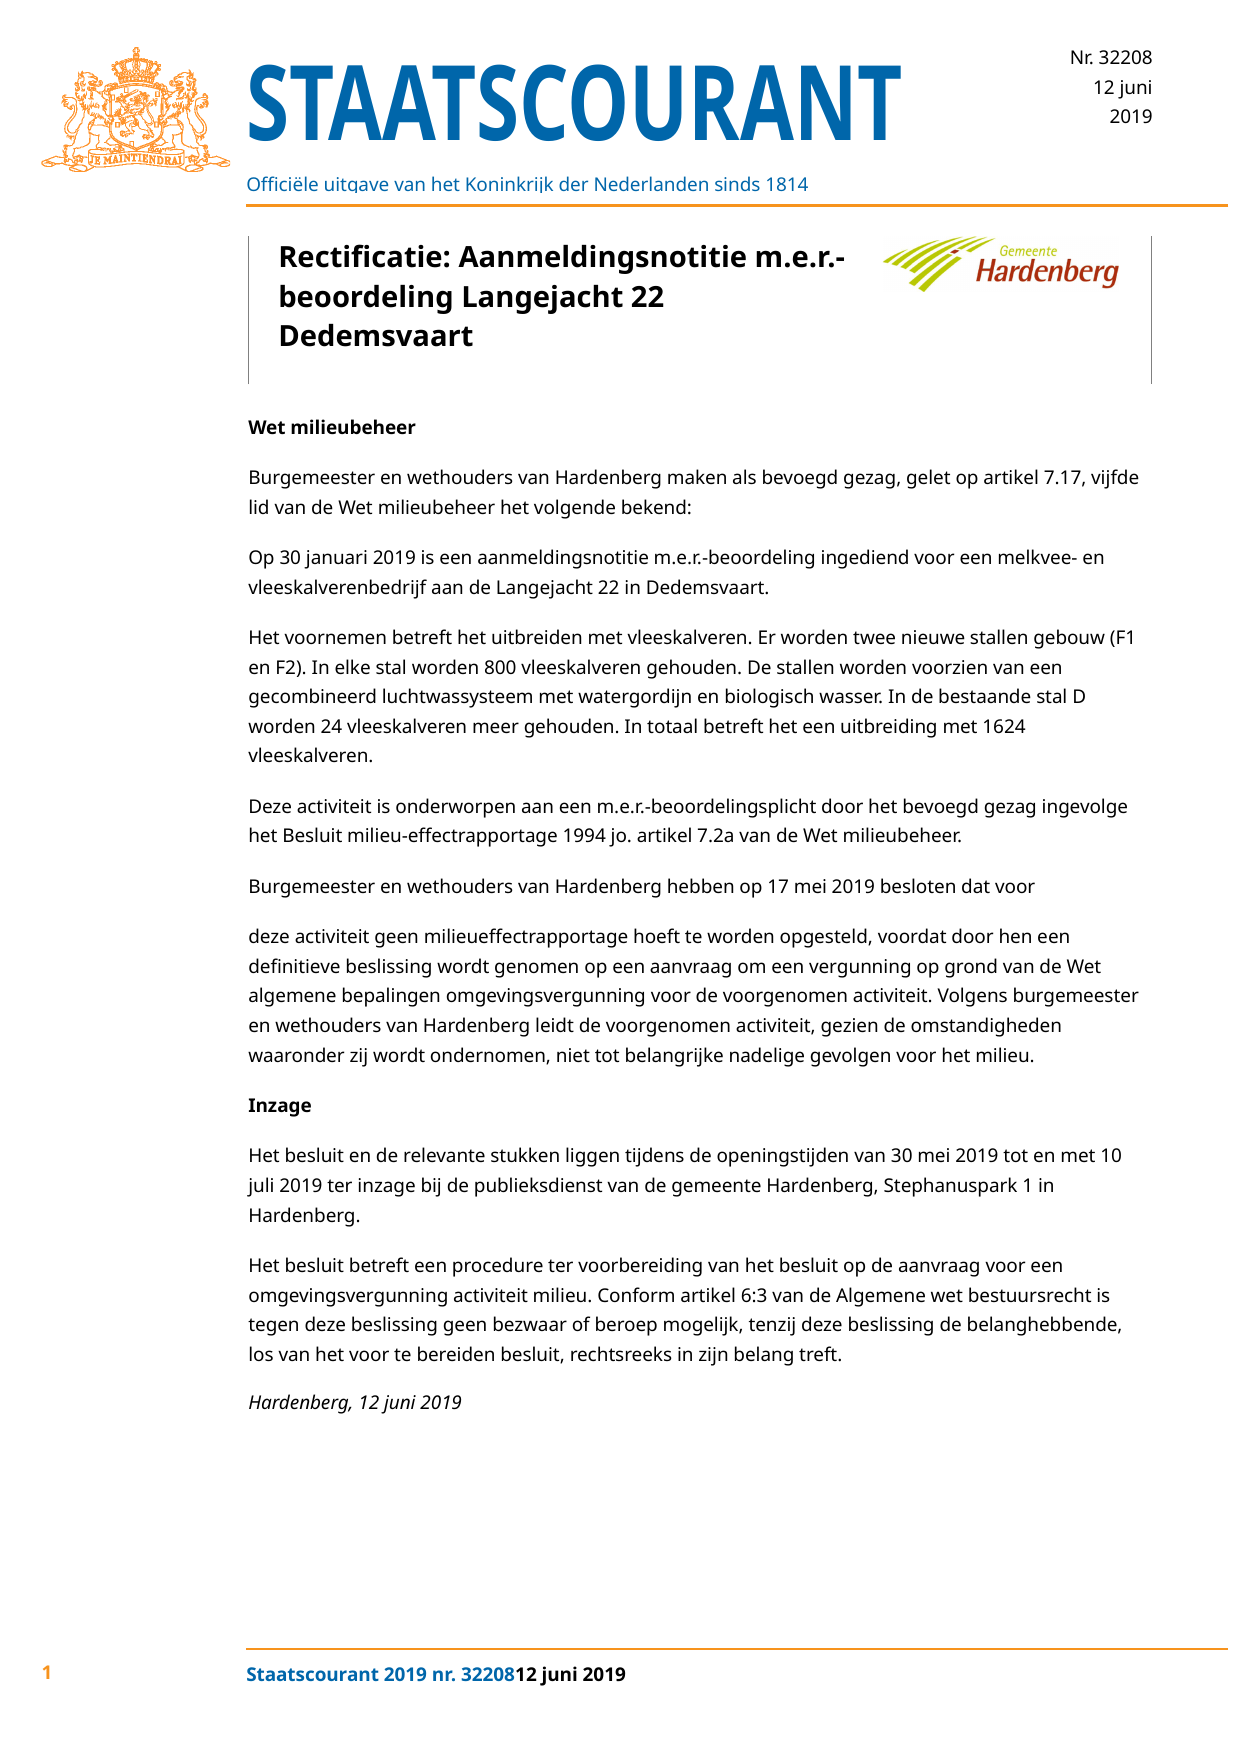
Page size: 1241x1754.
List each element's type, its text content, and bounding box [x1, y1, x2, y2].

text deze activiteit geen milieueffectrapportage hoeft te worden opgesteld, voordat door hen een definitieve beslissing wordt genomen op een aanvraag om een vergunning op grond van de Wet algemene bepalingen omgevingsvergunning voor de voorgenomen activiteit. Volgens burgemeester en wethouders van Hardenberg leidt de voorgenomen activiteit, gezien de omstandigheden waaronder zij wordt ondernomen, niet tot belangrijke nadelige gevolgen voor het milieu. [248, 923, 1152, 1068]
text Inzage [248, 1092, 1152, 1118]
table_header Rectificatie: Aanmeldingsnotitie m.e.r.-beoordeling Langejacht 22 Dedemsvaart [249, 236, 850, 384]
text Wet milieubeheer [248, 414, 1152, 440]
text Hardenberg, 12 juni 2019 [248, 1389, 1152, 1414]
text Het besluit betreft een procedure ter voorbereiding van het besluit op de aanvraag voor een omgevingsvergunning activiteit milieu. Conform artikel 6:3 van de Algemene wet bestuursrecht is tegen deze beslissing geen bezwaar of beroep mogelijk, tenzij deze beslissing de belanghebbende, los van het voor te bereiden besluit, rechtsreeks in zijn belang treft. [248, 1252, 1152, 1367]
text Het besluit en de relevante stukken liggen tijdens de openingstijden van 30 mei 2019 tot en met 10 juli 2019 ter inzage bij de publieksdienst van de gemeente Hardenberg, Stephanuspark 1 in Hardenberg. [248, 1143, 1152, 1228]
text Het voornemen betreft het uitbreiden met vleeskalveren. Er worden twee nieuwe stallen gebouw (F1 en F2). In elke stal worden 800 vleeskalveren gehouden. De stallen worden voorzien van een gecombineerd luchtwassysteem met watergordijn en biologisch wasser. In de bestaande stal D worden 24 vleeskalveren meer gehouden. In totaal betreft het een uitbreiding met 1624 vleeskalveren. [248, 624, 1152, 768]
text Burgemeester en wethouders van Hardenberg maken als bevoegd gezag, gelet op artikel 7.17, vijfde lid van de Wet milieubeheer het volgende bekend: [248, 464, 1152, 520]
table_header [850, 236, 1151, 384]
picture [41, 47, 231, 172]
text Deze activiteit is onderworpen aan een m.e.r.-beoordelingsplicht door het bevoegd gezag ingevolge het Besluit milieu-effectrapportage 1994 jo. artikel 7.2a van de Wet milieubeheer. [248, 793, 1152, 848]
text Op 30 januari 2019 is een aanmeldingsnotitie m.e.r.-beoordeling ingediend voor een melkvee- en vleeskalverenbedrijf aan de Langejacht 22 in Dedemsvaart. [248, 544, 1152, 600]
text Burgemeester en wethouders van Hardenberg hebben op 17 mei 2019 besloten dat voor [248, 873, 1152, 899]
picture [882, 236, 1119, 292]
